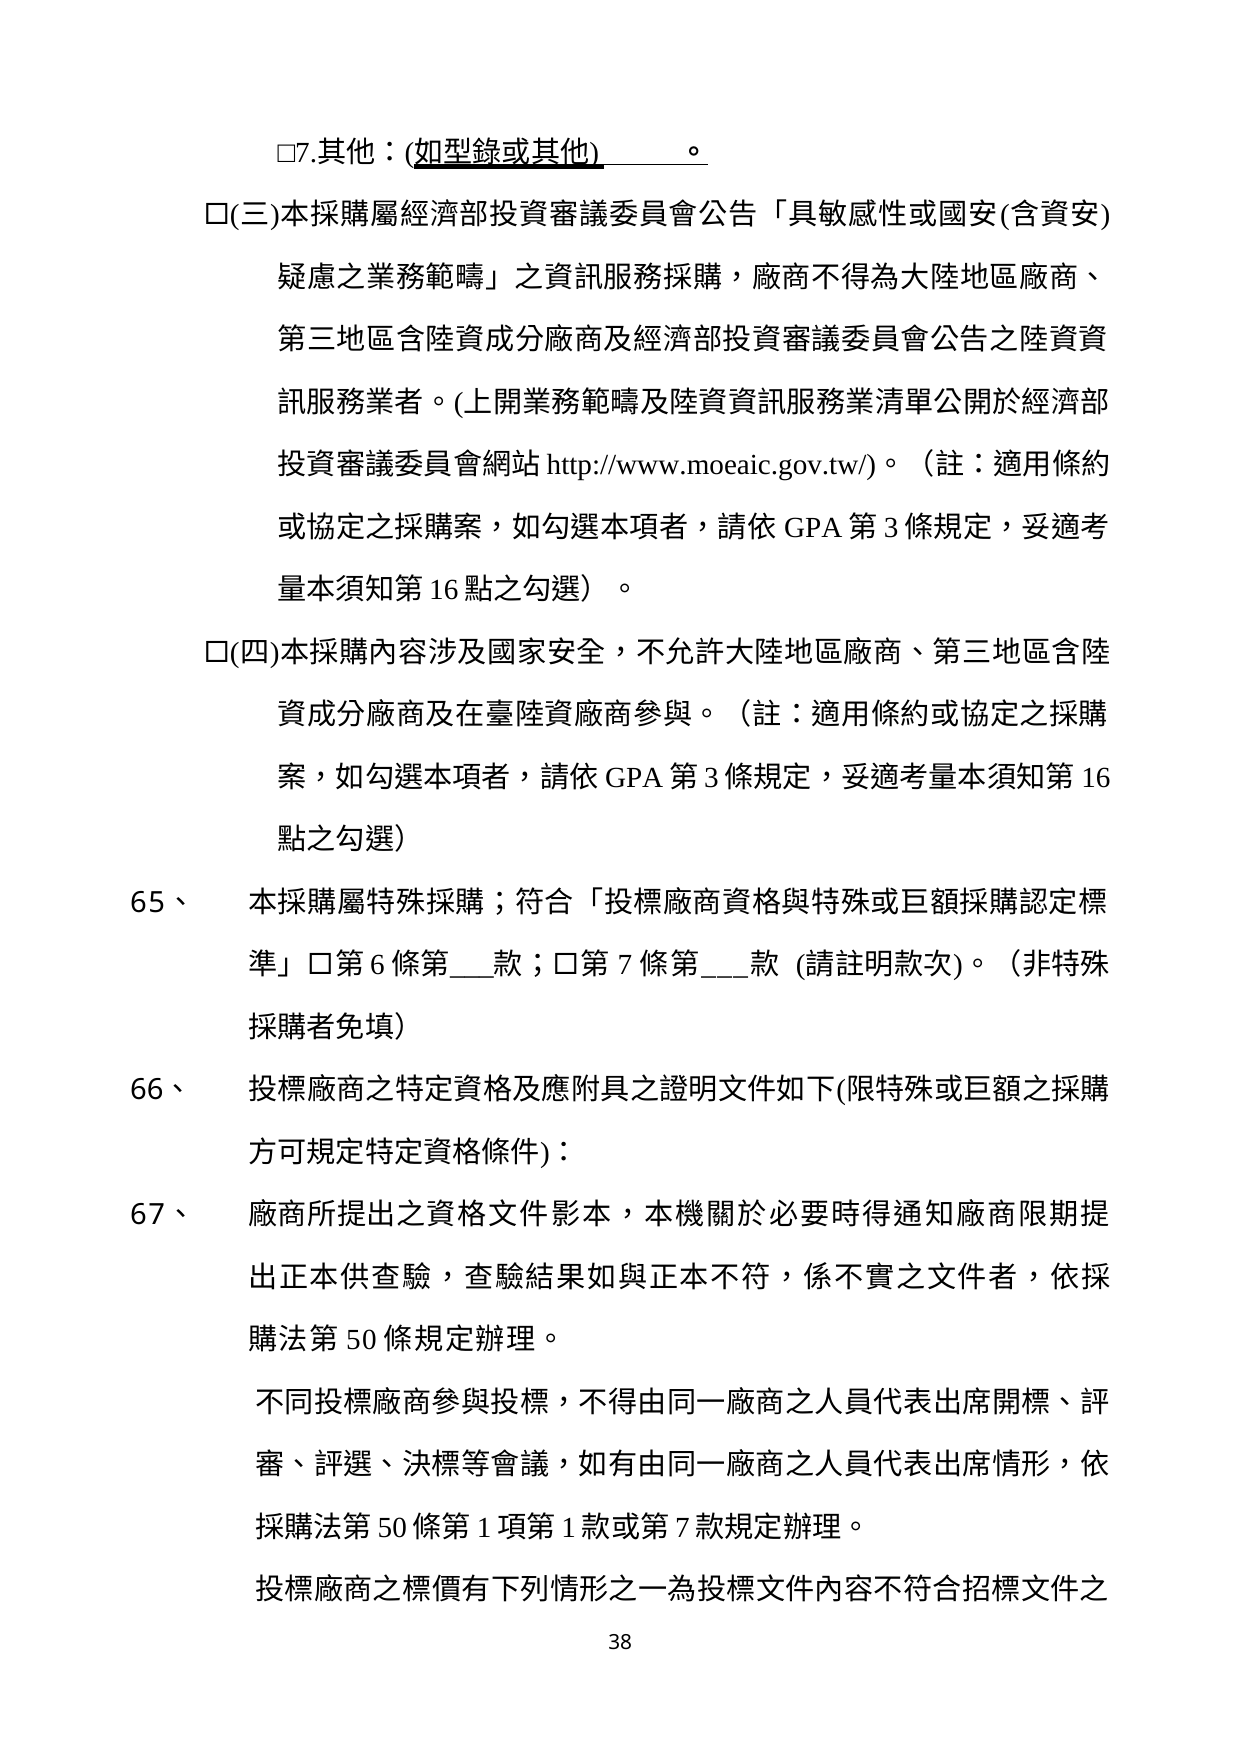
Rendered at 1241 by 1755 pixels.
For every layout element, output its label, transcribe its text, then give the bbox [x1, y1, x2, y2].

list 本採購屬特殊採購；符合「投標廠商資格與特殊或巨額採購認定標準」第6條第___款；第7條第___款 (請註明款次)。（非特殊採購者免填） [130, 858, 1110, 1045]
text 投標廠商之標價有下列情形之一為投標文件內容不符合招標文件之 [255, 1545, 1110, 1608]
text □7.其他：(如型錄或其他) 。 [277, 108, 1110, 170]
text (四)本採購內容涉及國家安全，不允許大陸地區廠商、第三地區含陸資成分廠商及在臺陸資廠商參與。（註：適用條約或協定之採購案，如勾選本項者，請依GPA第3條規定，妥適考量本須知第16點之勾選） [204, 608, 1110, 858]
list 廠商所提出之資格文件影本，本機關於必要時得通知廠商限期提出正本供查驗，查驗結果如與正本不符，係不實之文件者，依採購法第50條規定辦理。 [130, 1170, 1110, 1358]
text (三)本採購屬經濟部投資審議委員會公告「具敏感性或國安(含資安)疑慮之業務範疇」之資訊服務採購，廠商不得為大陸地區廠商、第三地區含陸資成分廠商及經濟部投資審議委員會公告之陸資資訊服務業者。(上開業務範疇及陸資資訊服務業清單公開於經濟部投資審議委員會網站http://www.moeaic.gov.tw/)。（註：適用條約或協定之採購案，如勾選本項者，請依GPA第3條規定，妥適考量本須知第16點之勾選）。 [204, 170, 1110, 608]
text 不同投標廠商參與投標，不得由同一廠商之人員代表出席開標、評審、評選、決標等會議，如有由同一廠商之人員代表出席情形，依採購法第50條第1項第1款或第7款規定辦理。 [255, 1358, 1110, 1545]
list 投標廠商之特定資格及應附具之證明文件如下(限特殊或巨額之採購方可規定特定資格條件)： [130, 1045, 1110, 1170]
